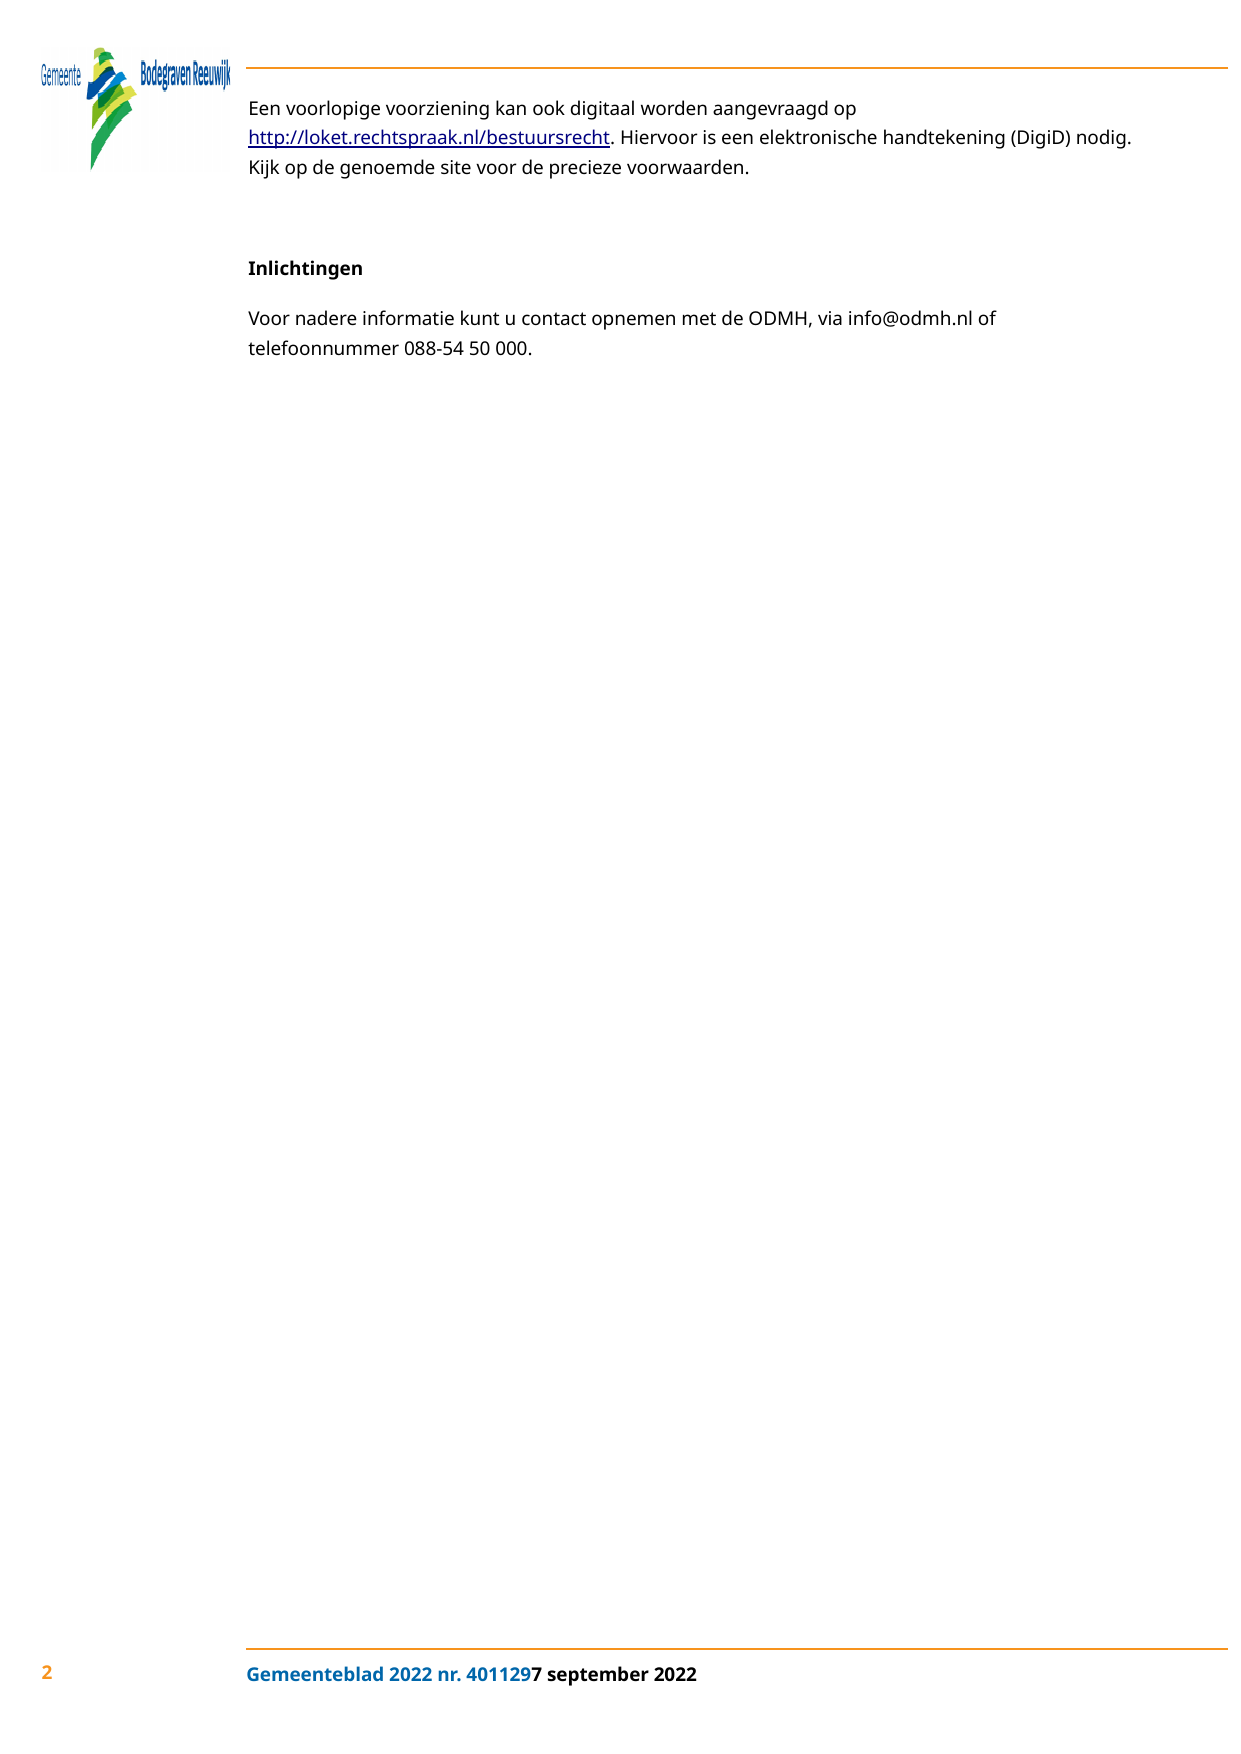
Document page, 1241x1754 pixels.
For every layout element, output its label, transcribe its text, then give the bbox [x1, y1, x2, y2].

text Een voorlopige voorziening kan ook digitaal worden aangevraagd op http://loket.rechtspraak.nl/bestuursrecht. Hiervoor is een elektronische handtekening (DigiD) nodig. Kijk op de genoemde site voor de precieze voorwaarden. [248, 95, 1152, 180]
picture [41, 47, 231, 172]
text Voor nadere informatie kunt u contact opnemen met de ODMH, via info@odmh.nl of telefoonnummer 088-54 50 000. [248, 305, 1152, 361]
text Inlichtingen [248, 255, 1152, 281]
